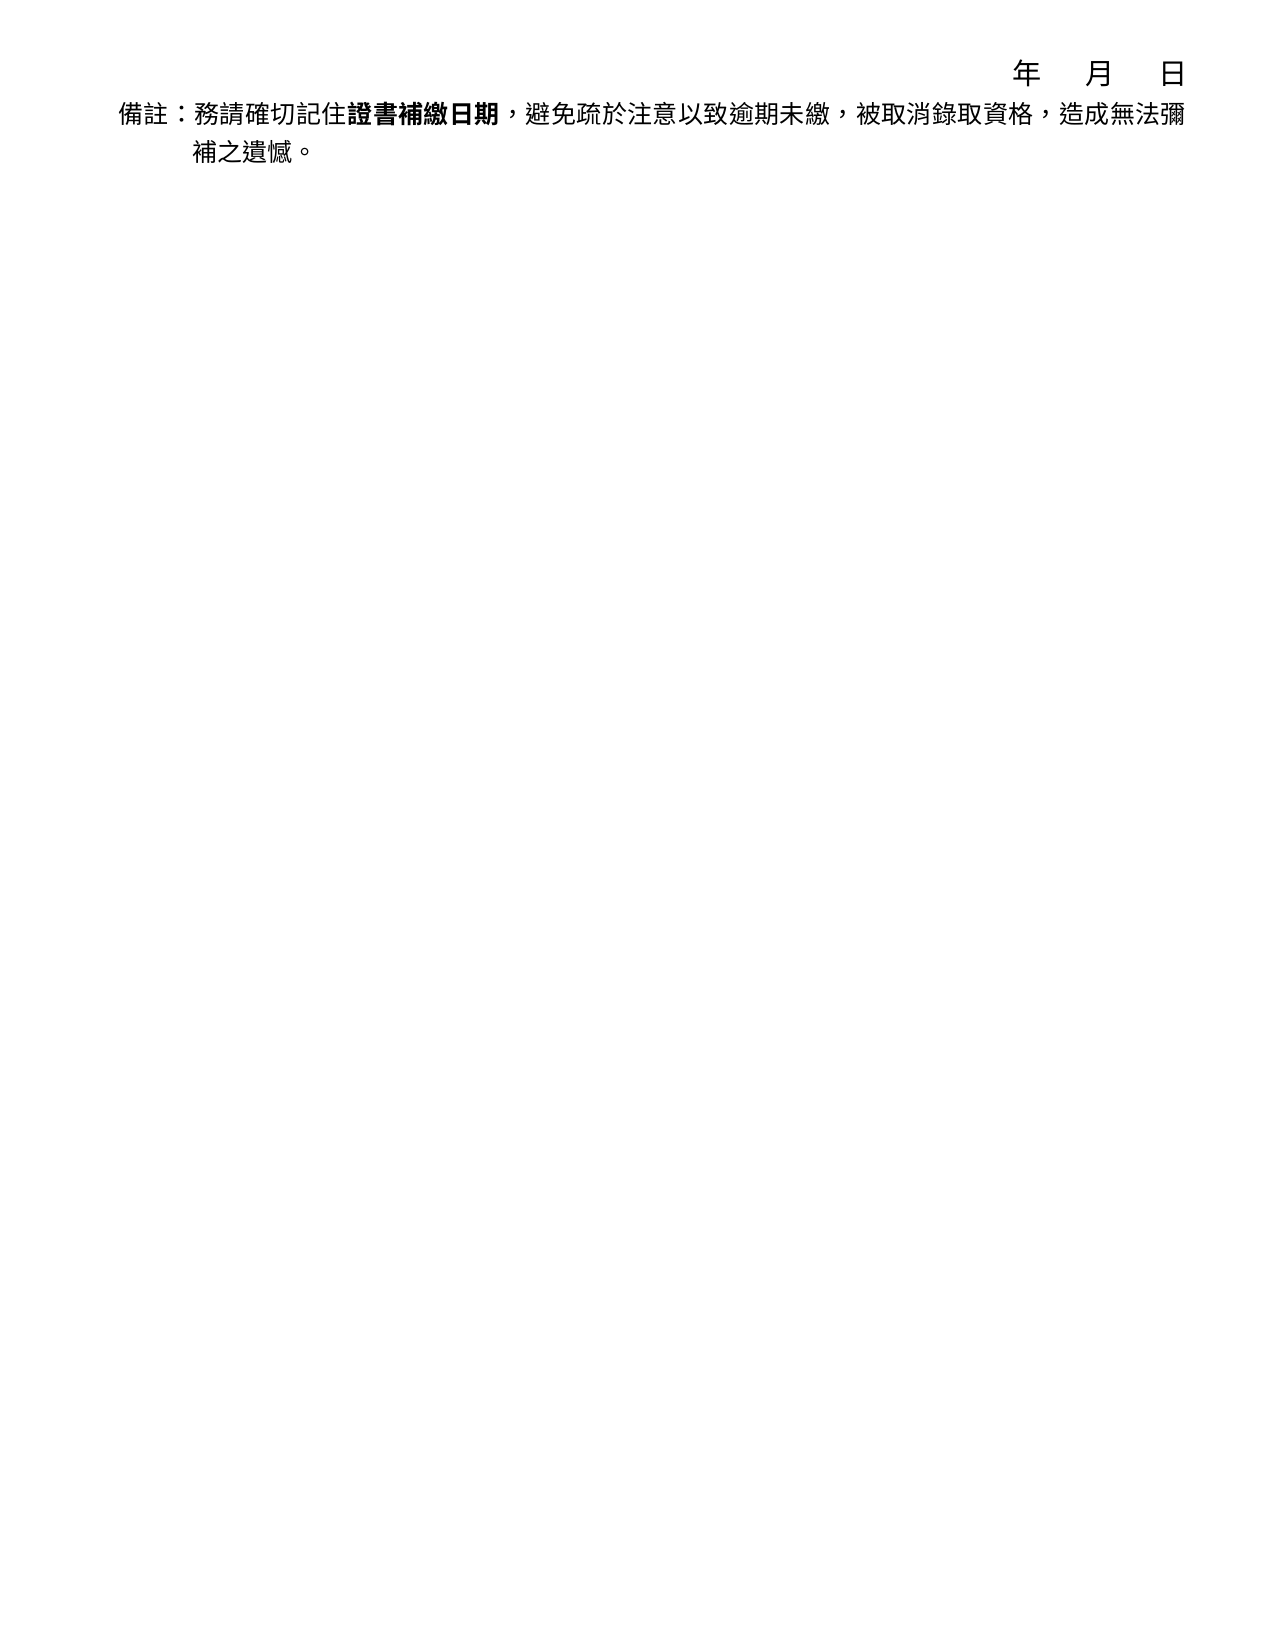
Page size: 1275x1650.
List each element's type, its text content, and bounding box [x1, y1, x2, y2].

text 備註：務請確切記住證書補繳日期，避免疏於注意以致逾期未繳，被取消錄取資格，造成無法彌補之遺憾。 [118, 93, 1187, 168]
text 年 月 日 [118, 51, 1187, 93]
